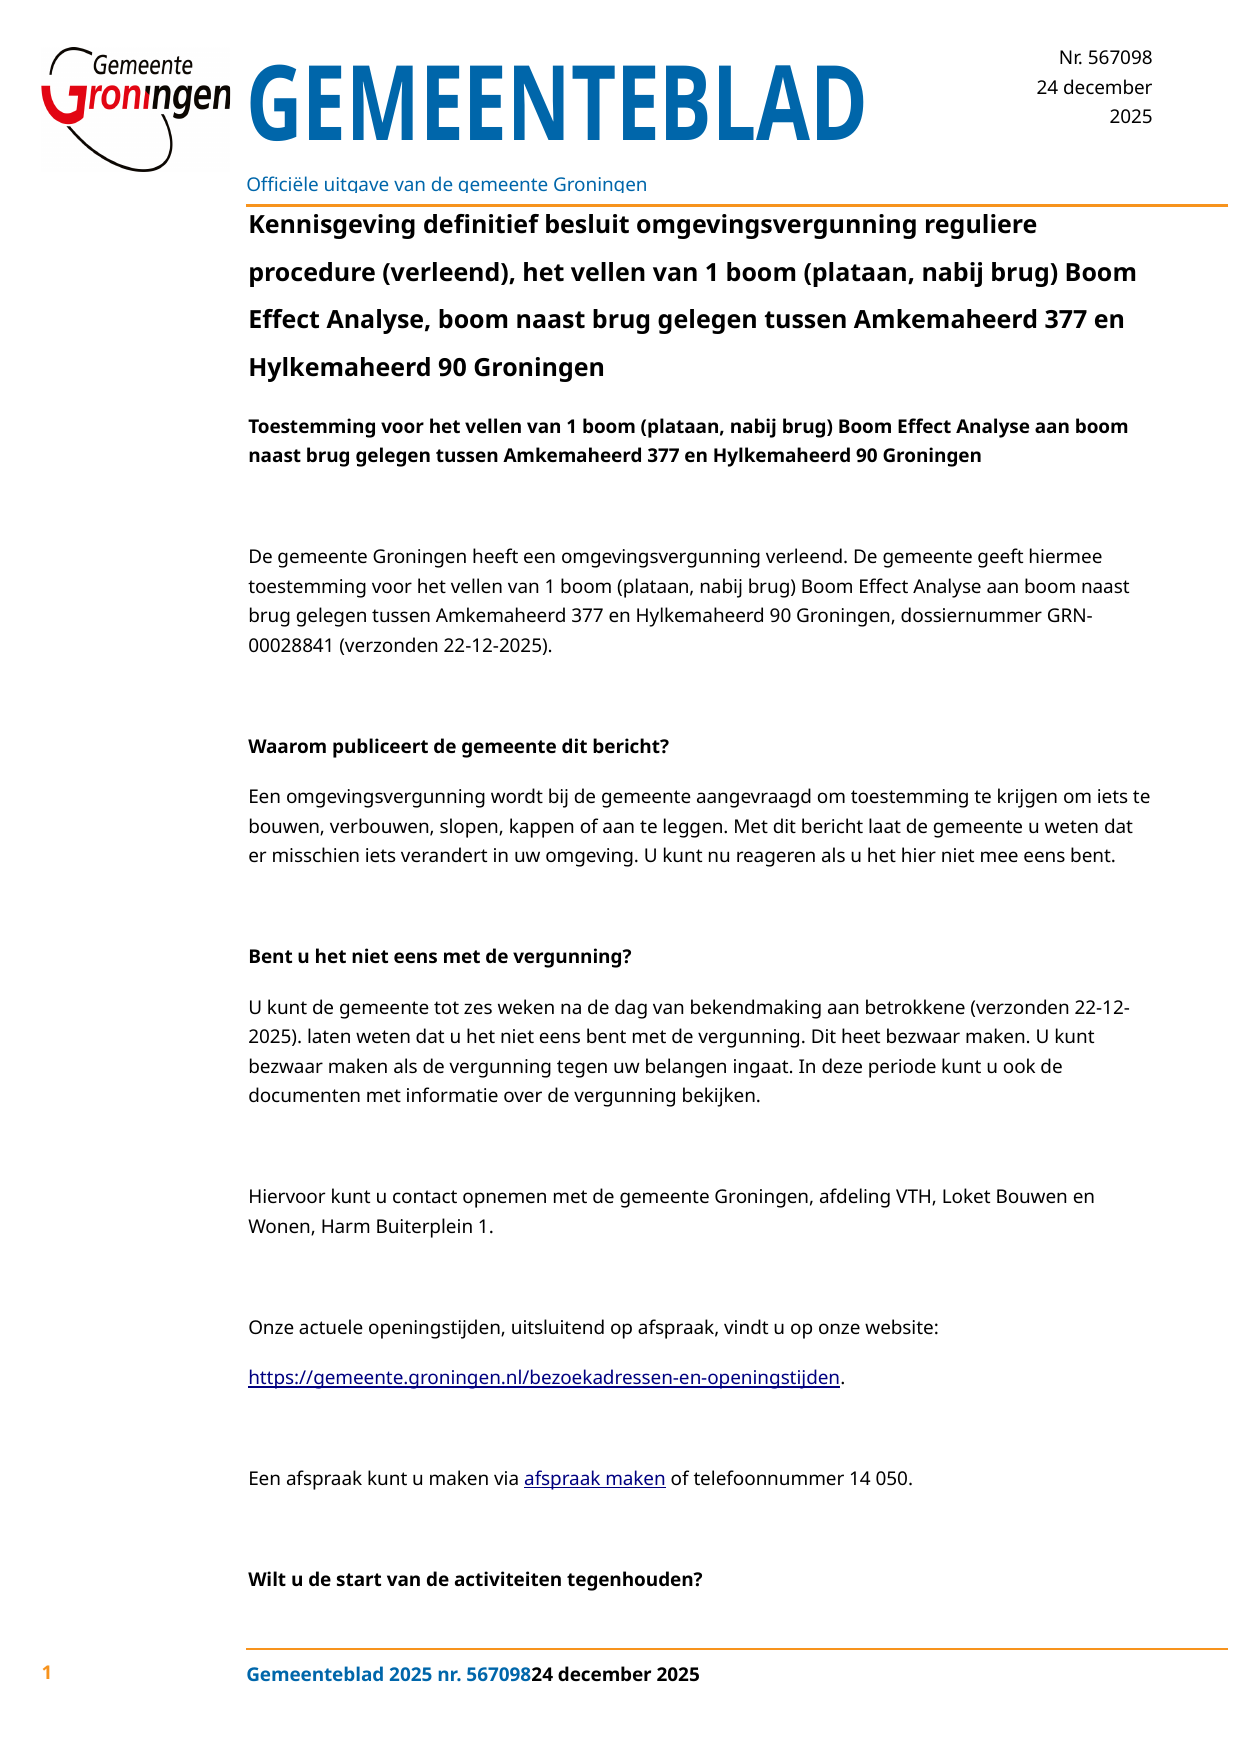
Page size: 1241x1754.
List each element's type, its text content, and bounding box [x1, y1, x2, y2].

picture [41, 47, 231, 172]
text De gemeente Groningen heeft een omgevingsvergunning verleend. De gemeente geeft hiermee toestemming voor het vellen van 1 boom (plataan, nabij brug) Boom Effect Analyse aan boom naast brug gelegen tussen Amkemaheerd 377 en Hylkemaheerd 90 Groningen, dossiernummer GRN-00028841 (verzonden 22-12-2025). [248, 543, 1152, 658]
text Bent u het niet eens met de vergunning? [248, 943, 1152, 969]
text Wilt u de start van de activiteiten tegenhouden? [248, 1566, 1152, 1592]
text Kennisgeving definitief besluit omgevingsvergunning reguliere procedure (verleend), het vellen van 1 boom (plataan, nabij brug) Boom Effect Analyse, boom naast brug gelegen tussen Amkemaheerd 377 en Hylkemaheerd 90 Groningen [248, 207, 1152, 384]
text Een afspraak kunt u maken via afspraak maken of telefoonnummer 14 050. [248, 1465, 1152, 1491]
text Onze actuele openingstijden, uitsluitend op afspraak, vindt u op onze website: [248, 1314, 1152, 1340]
text Hiervoor kunt u contact opnemen met de gemeente Groningen, afdeling VTH, Loket Bouwen en Wonen, Harm Buiterplein 1. [248, 1183, 1152, 1239]
text Een omgevingsvergunning wordt bij de gemeente aangevraagd om toestemming te krijgen om iets te bouwen, verbouwen, slopen, kappen of aan te leggen. Met dit bericht laat de gemeente u weten dat er misschien iets verandert in uw omgeving. U kunt nu reageren als u het hier niet mee eens bent. [248, 783, 1152, 868]
text Toestemming voor het vellen van 1 boom (plataan, nabij brug) Boom Effect Analyse aan boom naast brug gelegen tussen Amkemaheerd 377 en Hylkemaheerd 90 Groningen [248, 413, 1152, 468]
text U kunt de gemeente tot zes weken na de dag van bekendmaking aan betrokkene (verzonden 22-12-2025). laten weten dat u het niet eens bent met de vergunning. Dit heet bezwaar maken. U kunt bezwaar maken als de vergunning tegen uw belangen ingaat. In deze periode kunt u ook de documenten met informatie over de vergunning bekijken. [248, 994, 1152, 1108]
text https://gemeente.groningen.nl/bezoekadressen-en-openingstijden. [248, 1364, 1152, 1390]
text Waarom publiceert de gemeente dit bericht? [248, 733, 1152, 759]
